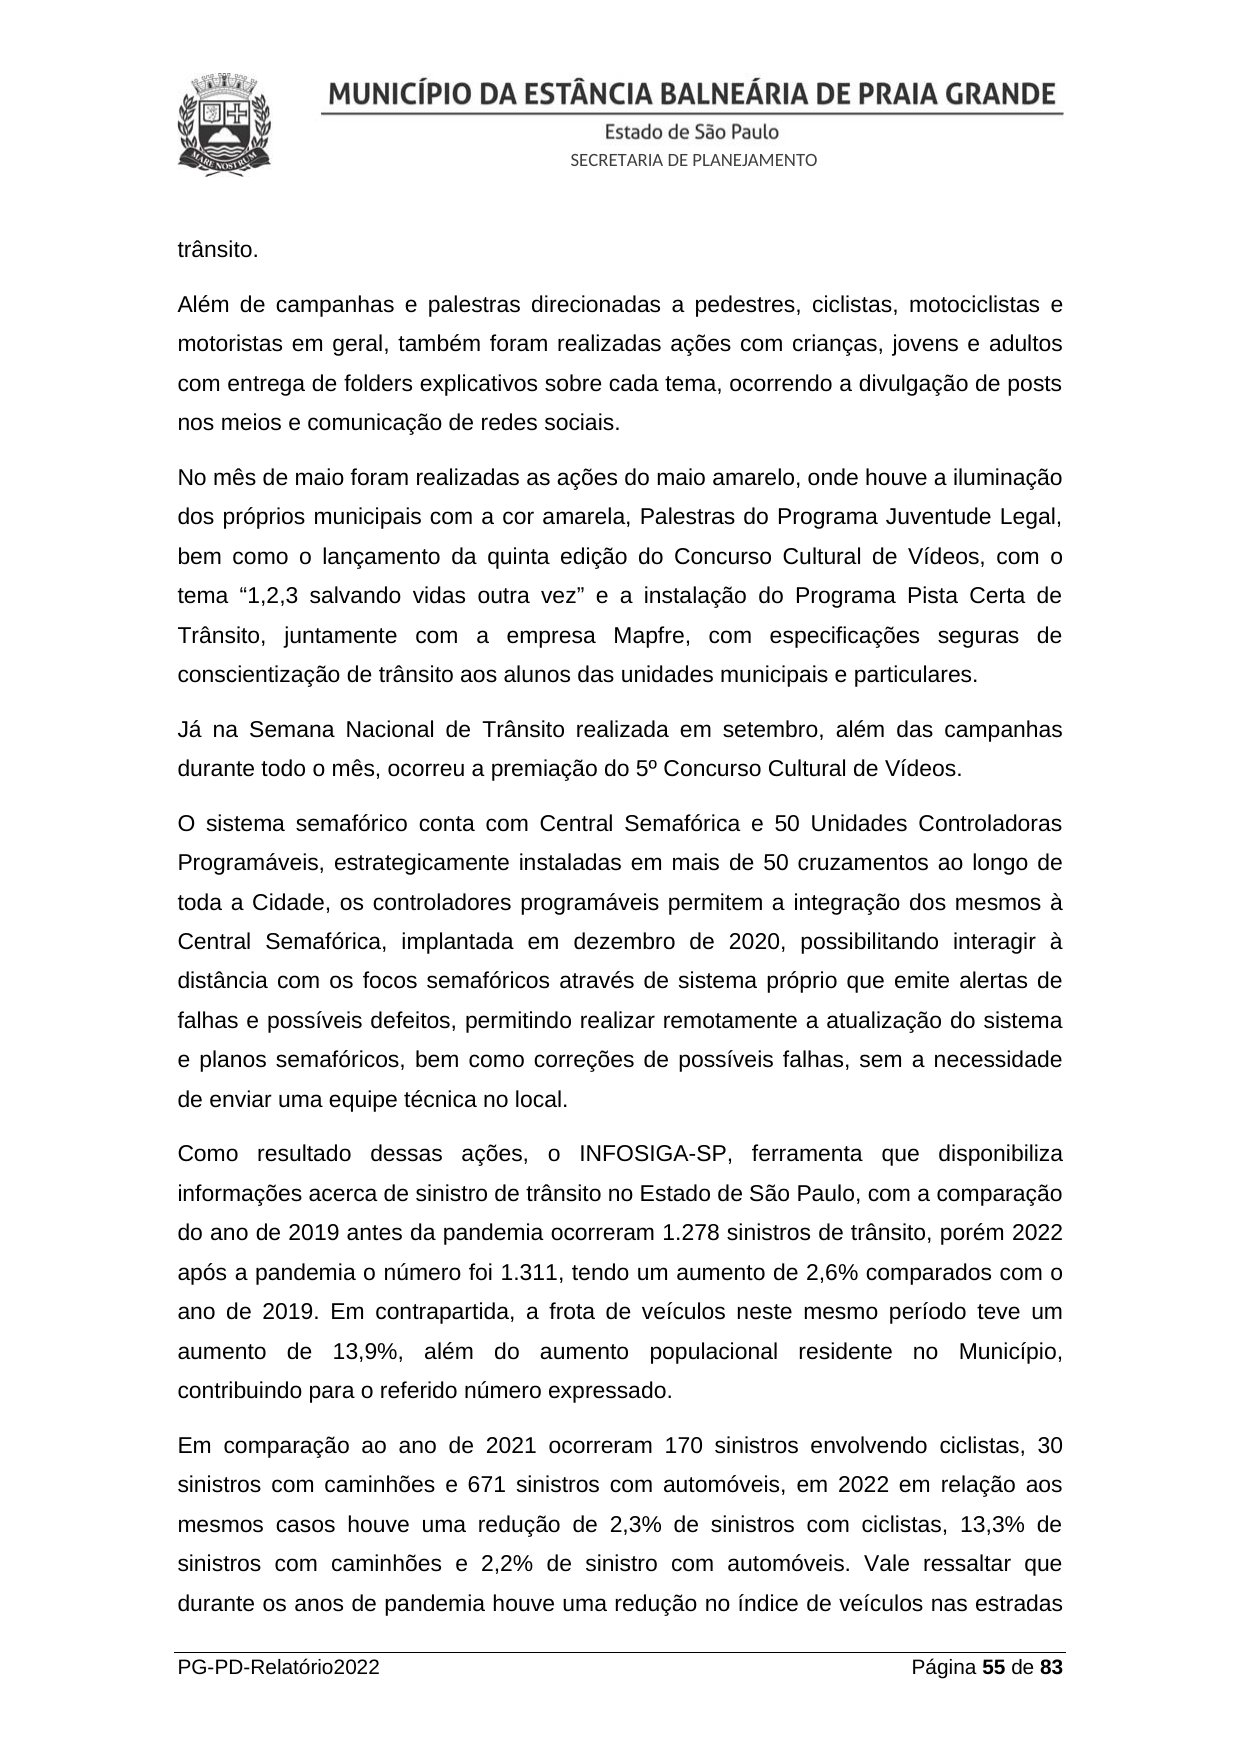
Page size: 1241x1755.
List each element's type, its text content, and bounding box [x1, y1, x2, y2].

text No mês de maio foram realizadas as ações do maio amarelo, onde houve a iluminação dos próprios municipais com a cor amarela, Palestras do Programa Juventude Legal, bem como o lançamento da quinta edição do Concurso Cultural de Vídeos, com o tema “1,2,3 salvando vidas outra vez” e a instalação do Programa Pista Certa de Trânsito, juntamente com a empresa Mapfre, com especificações seguras de conscientização de trânsito aos alunos das unidades municipais e particulares. [177, 464, 1063, 687]
text trânsito. [177, 236, 1063, 263]
text Em comparação ao ano de 2021 ocorreram 170 sinistros envolvendo ciclistas, 30 sinistros com caminhões e 671 sinistros com automóveis, em 2022 em relação aos mesmos casos houve uma redução de 2,3% de sinistros com ciclistas, 13,3% de sinistros com caminhões e 2,2% de sinistro com automóveis. Vale ressaltar que durante os anos de pandemia houve uma redução no índice de veículos nas estradas [177, 1432, 1063, 1616]
text Além de campanhas e palestras direcionadas a pedestres, ciclistas, motociclistas e motoristas em geral, também foram realizadas ações com crianças, jovens e adultos com entrega de folders explicativos sobre cada tema, ocorrendo a divulgação de posts nos meios e comunicação de redes sociais. [177, 291, 1063, 436]
text Como resultado dessas ações, o INFOSIGA-SP, ferramenta que disponibiliza informações acerca de sinistro de trânsito no Estado de São Paulo, com a comparação do ano de 2019 antes da pandemia ocorreram 1.278 sinistros de trânsito, porém 2022 após a pandemia o número foi 1.311, tendo um aumento de 2,6% comparados com o ano de 2019. Em contrapartida, a frota de veículos neste mesmo período teve um aumento de 13,9%, além do aumento populacional residente no Município, contribuindo para o referido número expressado. [177, 1140, 1063, 1403]
text Já na Semana Nacional de Trânsito realizada em setembro, além das campanhas durante todo o mês, ocorreu a premiação do 5º Concurso Cultural de Vídeos. [177, 716, 1063, 781]
text O sistema semafórico conta com Central Semafórica e 50 Unidades Controladoras Programáveis, estrategicamente instaladas em mais de 50 cruzamentos ao longo de toda a Cidade, os controladores programáveis permitem a integração dos mesmos à Central Semafórica, implantada em dezembro de 2020, possibilitando interagir à distância com os focos semafóricos através de sistema próprio que emite alertas de falhas e possíveis defeitos, permitindo realizar remotamente a atualização do sistema e planos semafóricos, bem como correções de possíveis falhas, sem a necessidade de enviar uma equipe técnica no local. [177, 809, 1063, 1112]
